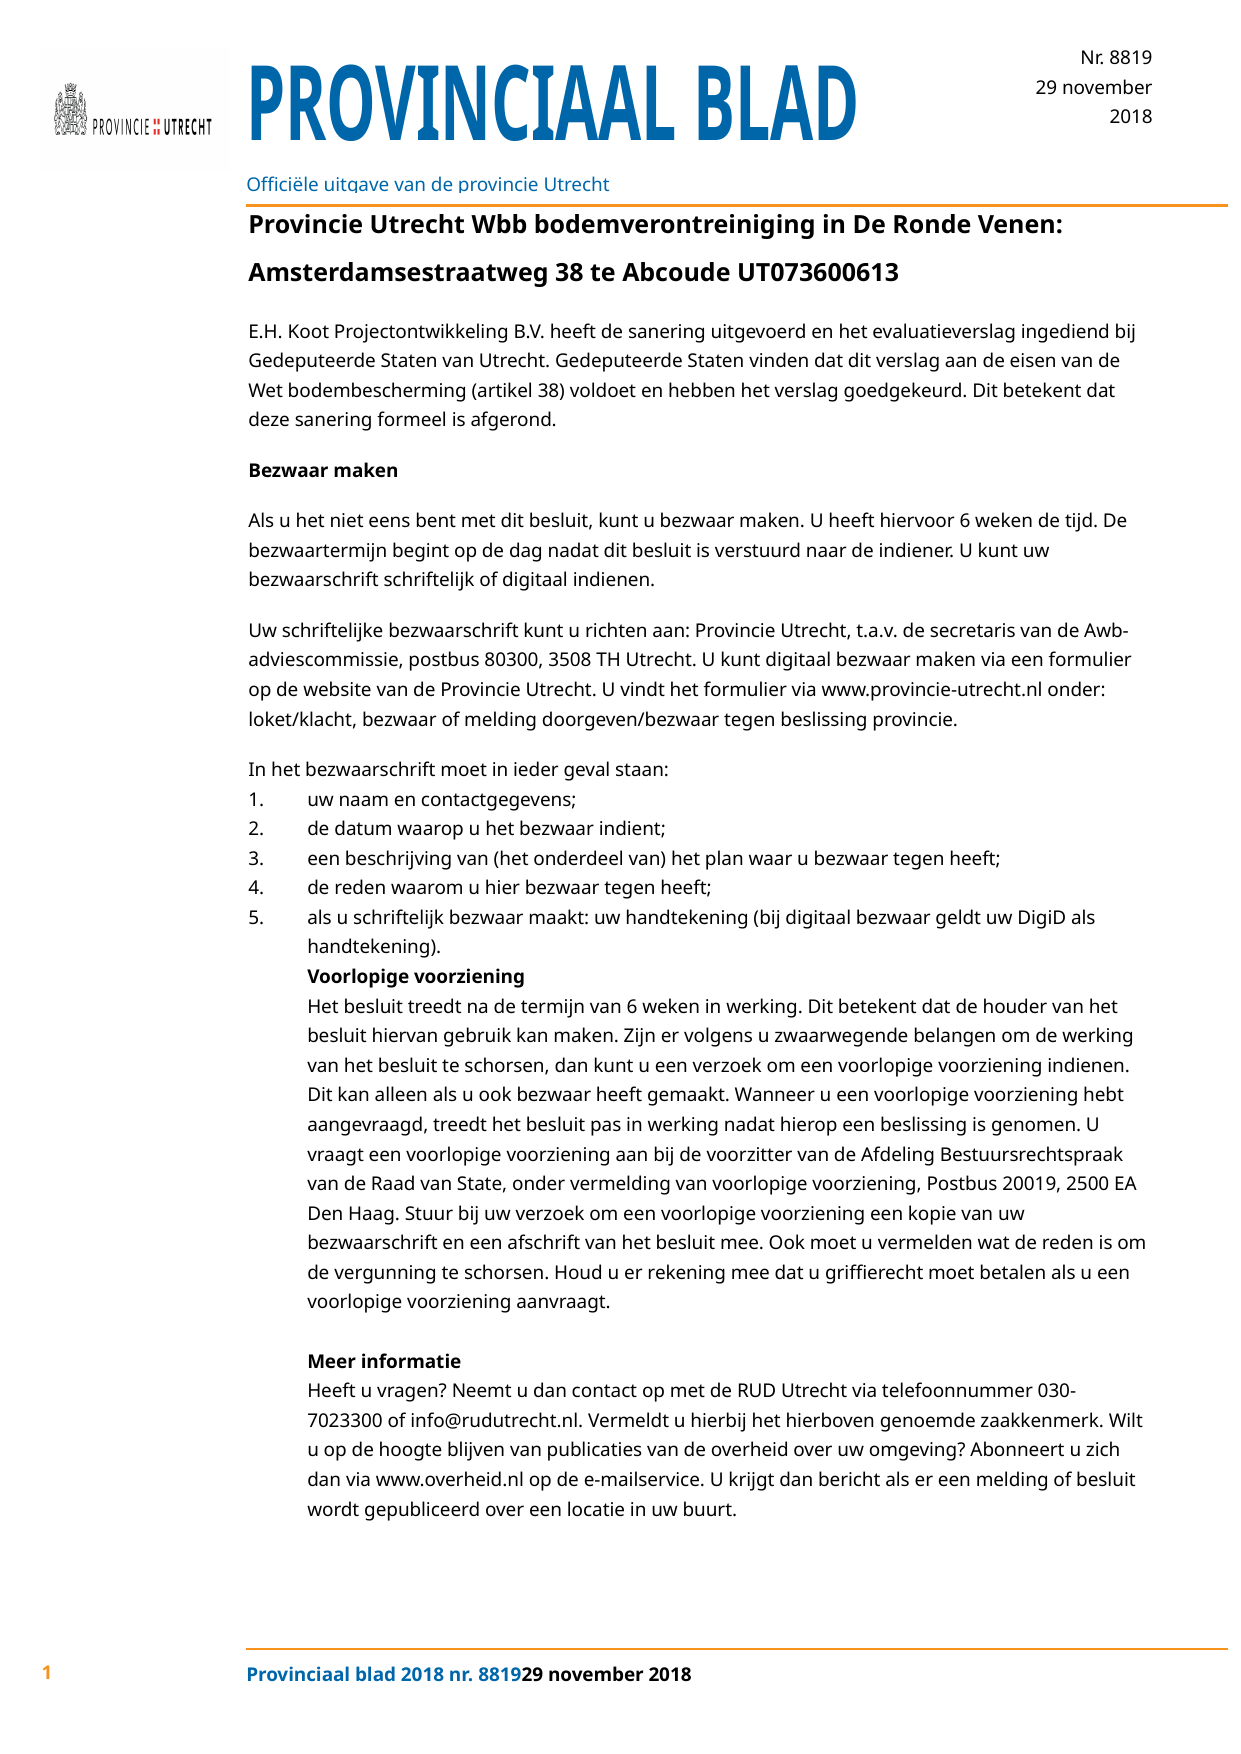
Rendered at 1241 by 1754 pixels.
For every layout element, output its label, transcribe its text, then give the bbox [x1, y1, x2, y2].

list Heeft u vragen? Neemt u dan contact op met de RUD Utrecht via telefoonnummer 030-7023300 of info@rudutrecht.nl. Vermeldt u hierbij het hierboven genoemde zaakkenmerk. Wilt u op de hoogte blijven van publicaties van de overheid over uw omgeving? Abonneert u zich dan via www.overheid.nl op de e-mailservice. U krijgt dan bericht als er een melding of besluit wordt gepubliceerd over een locatie in uw buurt. [248, 1377, 1152, 1522]
text Uw schriftelijke bezwaarschrift kunt u richten aan: Provincie Utrecht, t.a.v. de secretaris van de Awb-adviescommissie, postbus 80300, 3508 TH Utrecht. U kunt digitaal bezwaar maken via een formulier op de website van de Provincie Utrecht. U vindt het formulier via www.provincie-utrecht.nl onder: loket/klacht, bezwaar of melding doorgeven/bezwaar tegen beslissing provincie. [248, 617, 1152, 732]
text In het bezwaarschrift moet in ieder geval staan: [248, 756, 1152, 782]
list als u schriftelijk bezwaar maakt: uw handtekening (bij digitaal bezwaar geldt uw DigiD als handtekening). [248, 904, 1152, 959]
list de reden waarom u hier bezwaar tegen heeft; [248, 874, 1152, 900]
list een beschrijving van (het onderdeel van) het plan waar u bezwaar tegen heeft; [248, 845, 1152, 871]
list Voorlopige voorziening [248, 963, 1152, 989]
text Provincie Utrecht Wbb bodemverontreiniging in De Ronde Venen: Amsterdamsestraatweg 38 te Abcoude UT073600613 [248, 207, 1152, 288]
picture [41, 47, 231, 172]
text Als u het niet eens bent met dit besluit, kunt u bezwaar maken. U heeft hiervoor 6 weken de tijd. De bezwaartermijn begint op de dag nadat dit besluit is verstuurd naar de indiener. U kunt uw bezwaarschrift schriftelijk of digitaal indienen. [248, 507, 1152, 592]
text E.H. Koot Projectontwikkeling B.V. heeft de sanering uitgevoerd en het evaluatieverslag ingediend bij Gedeputeerde Staten van Utrecht. Gedeputeerde Staten vinden dat dit verslag aan de eisen van de Wet bodembescherming (artikel 38) voldoet en hebben het verslag goedgekeurd. Dit betekent dat deze sanering formeel is afgerond. [248, 318, 1152, 432]
list de datum waarop u het bezwaar indient; [248, 815, 1152, 841]
list Het besluit treedt na de termijn van 6 weken in werking. Dit betekent dat de houder van het besluit hiervan gebruik kan maken. Zijn er volgens u zwaarwegende belangen om de werking van het besluit te schorsen, dan kunt u een verzoek om een voorlopige voorziening indienen. Dit kan alleen als u ook bezwaar heeft gemaakt. Wanneer u een voorlopige voorziening hebt aangevraagd, treedt het besluit pas in werking nadat hierop een beslissing is genomen. U vraagt een voorlopige voorziening aan bij de voorzitter van de Afdeling Bestuursrechtspraak van de Raad van State, onder vermelding van voorlopige voorziening, Postbus 20019, 2500 EA Den Haag. Stuur bij uw verzoek om een voorlopige voorziening een kopie van uw bezwaarschrift en een afschrift van het besluit mee. Ook moet u vermelden wat de reden is om de vergunning te schorsen. Houd u er rekening mee dat u griffierecht moet betalen als u een voorlopige voorziening aanvraagt. [248, 993, 1152, 1314]
text Bezwaar maken [248, 457, 1152, 483]
list Meer informatie [248, 1348, 1152, 1374]
list uw naam en contactgegevens; [248, 786, 1152, 812]
